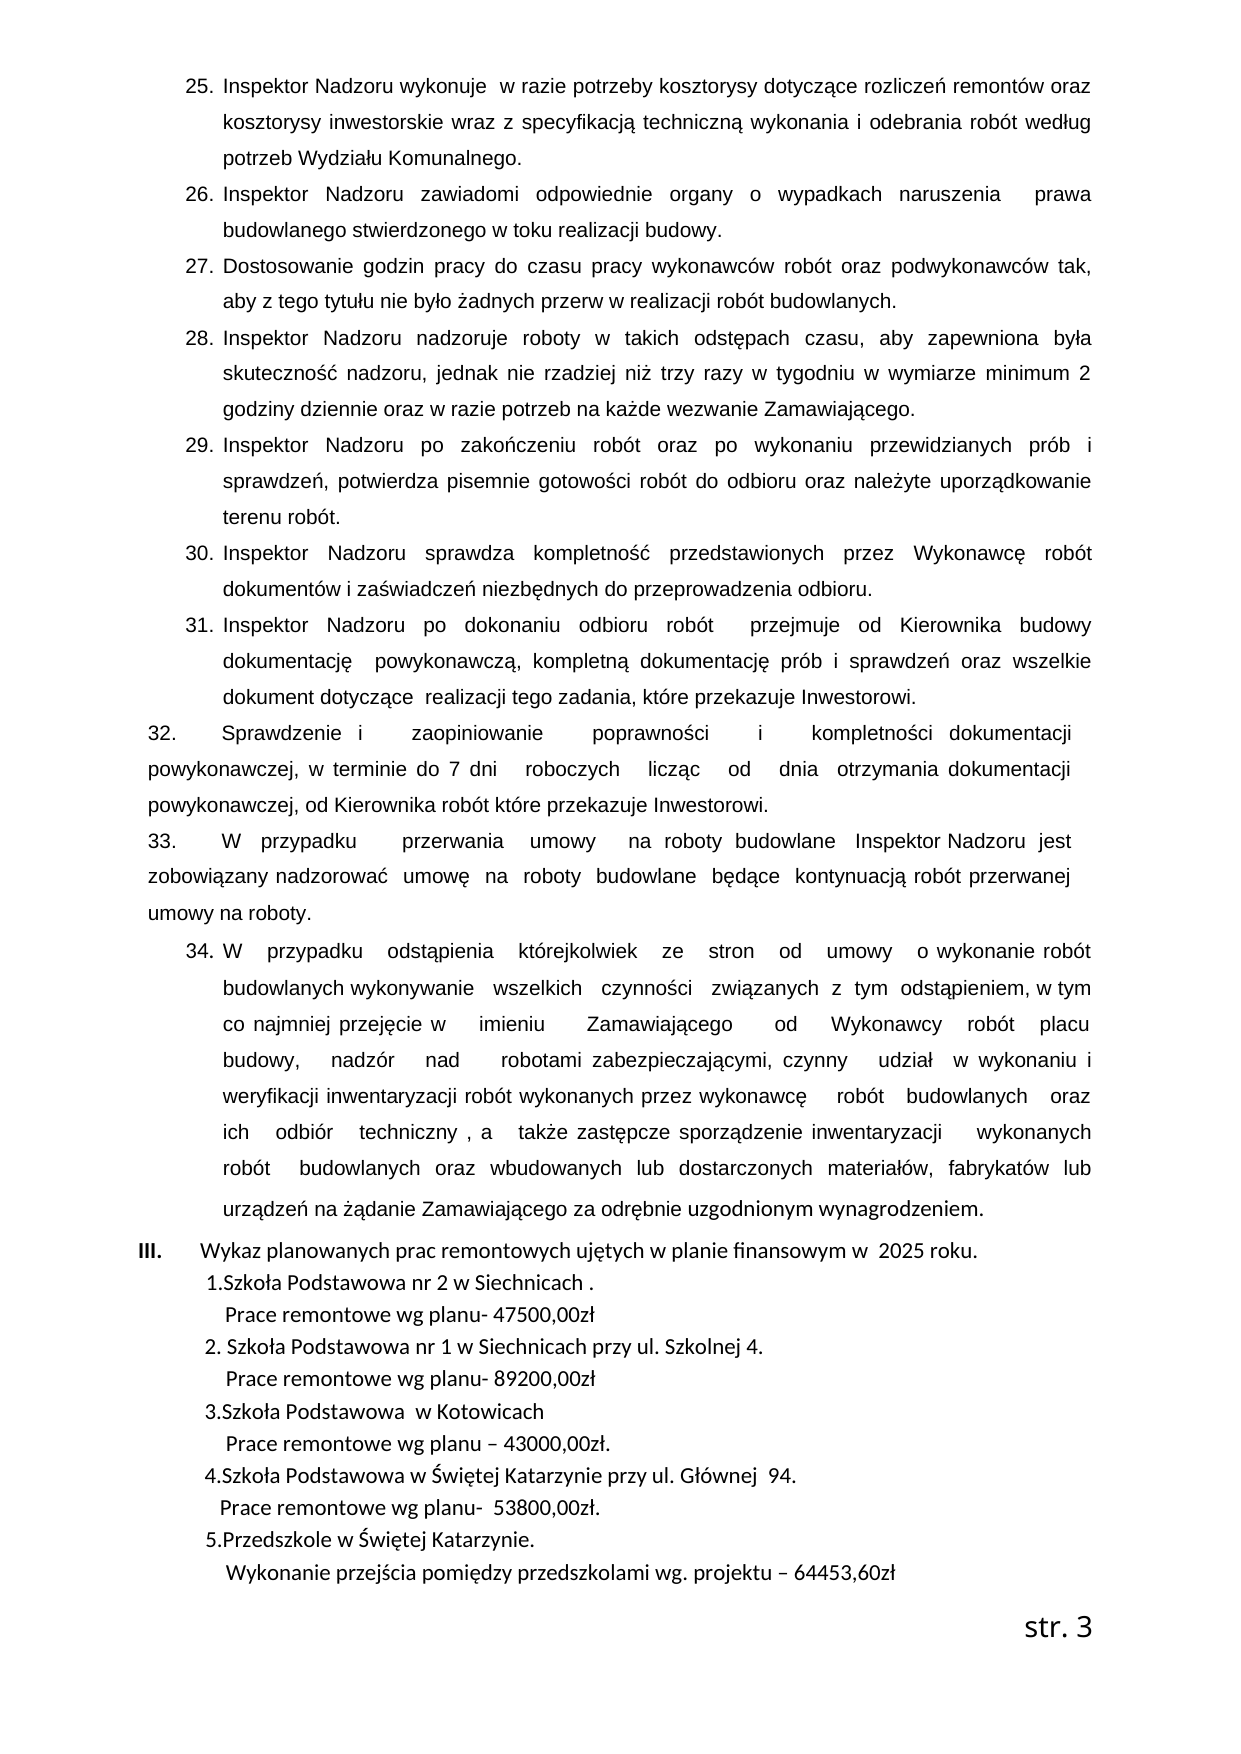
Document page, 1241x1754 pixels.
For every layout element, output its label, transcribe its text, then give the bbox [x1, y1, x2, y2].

list Inspektor Nadzoru wykonuje w razie potrzeby kosztorysy dotyczące rozliczeń remontów oraz kosztorysy inwestorskie wraz z specyfikacją techniczną wykonania i odebrania robót według potrzeb Wydziału Komunalnego. [185, 74, 1093, 169]
list W przypadku odstąpienia którejkolwiek ze stron od umowy o wykonanie robót budowlanych wykonywanie wszelkich czynności związanych z tym odstąpieniem, w tym co najmniej przejęcie w imieniu Zamawiającego od Wykonawcy robót placu budowy, nadzór nad robotami zabezpieczającymi, czynny udział w wykonaniu i weryfikacji inwentaryzacji robót wykonanych przez wykonawcę robót budowlanych oraz ich odbiór techniczny , a także zastępcze sporządzenie inwentaryzacji wykonanych robót budowlanych oraz wbudowanych lub dostarczonych materiałów, fabrykatów lub urządzeń na żądanie Zamawiającego za odrębnie uzgodnionym wynagrodzeniem. [185, 936, 1093, 1222]
text 3.Szkoła Podstawowa w Kotowicach [148, 1397, 1093, 1425]
list Inspektor Nadzoru po dokonaniu odbioru robót przejmuje od Kierownika budowy dokumentację powykonawczą, kompletną dokumentację prób i sprawdzeń oraz wszelkie dokument dotyczące realizacji tego zadania, które przekazuje Inwestorowi. [185, 613, 1093, 709]
text 2. Szkoła Podstawowa nr 1 w Siechnicach przy ul. Szkolnej 4. [148, 1332, 1093, 1360]
list Wykonanie przejścia pomiędzy przedszkolami wg. projektu – 64453,60zł [200, 1558, 1093, 1586]
list W przypadku przerwania umowy na roboty budowlane Inspektor Nadzoru jest zobowiązany nadzorować umowę na roboty budowlane będące kontynuacją robót przerwanej umowy na roboty. [148, 828, 1072, 924]
list Inspektor Nadzoru sprawdza kompletność przedstawionych przez Wykonawcę robót dokumentów i zaświadczeń niezbędnych do przeprowadzenia odbioru. [185, 541, 1093, 601]
text 1.Szkoła Podstawowa nr 2 w Siechnicach . [185, 1268, 1093, 1296]
list Dostosowanie godzin pracy do czasu pracy wykonawców robót oraz podwykonawców tak, aby z tego tytułu nie było żadnych przerw w realizacji robót budowlanych. [185, 253, 1093, 313]
list Inspektor Nadzoru zawiadomi odpowiednie organy o wypadkach naruszenia prawa budowlanego stwierdzonego w toku realizacji budowy. [185, 182, 1093, 241]
list Wykaz planowanych prac remontowych ujętych w planie finansowym w 2025 roku. [162, 1236, 1093, 1264]
list 5.Przedszkole w Świętej Katarzynie. [200, 1526, 1093, 1553]
list Prace remontowe wg planu- 89200,00zł [200, 1364, 1093, 1393]
list Sprawdzenie i zaopiniowanie poprawności i kompletności dokumentacji powykonawczej, w terminie do 7 dni roboczych licząc od dnia otrzymania dokumentacji powykonawczej, od Kierownika robót które przekazuje Inwestorowi. [148, 721, 1072, 816]
list Inspektor Nadzoru po zakończeniu robót oraz po wykonaniu przewidzianych prób i sprawdzeń, potwierdza pisemnie gotowości robót do odbioru oraz należyte uporządkowanie terenu robót. [185, 433, 1093, 529]
list Inspektor Nadzoru nadzoruje roboty w takich odstępach czasu, aby zapewniona była skuteczność nadzoru, jednak nie rzadziej niż trzy razy w tygodniu w wymiarze minimum 2 godziny dziennie oraz w razie potrzeb na każde wezwanie Zamawiającego. [185, 325, 1093, 421]
text Prace remontowe wg planu- 47500,00zł [148, 1300, 1093, 1328]
list Prace remontowe wg planu – 43000,00zł. [200, 1429, 1093, 1457]
text Prace remontowe wg planu- 53800,00zł. [148, 1493, 1093, 1521]
text 4.Szkoła Podstawowa w Świętej Katarzynie przy ul. Głównej 94. [148, 1461, 1093, 1489]
